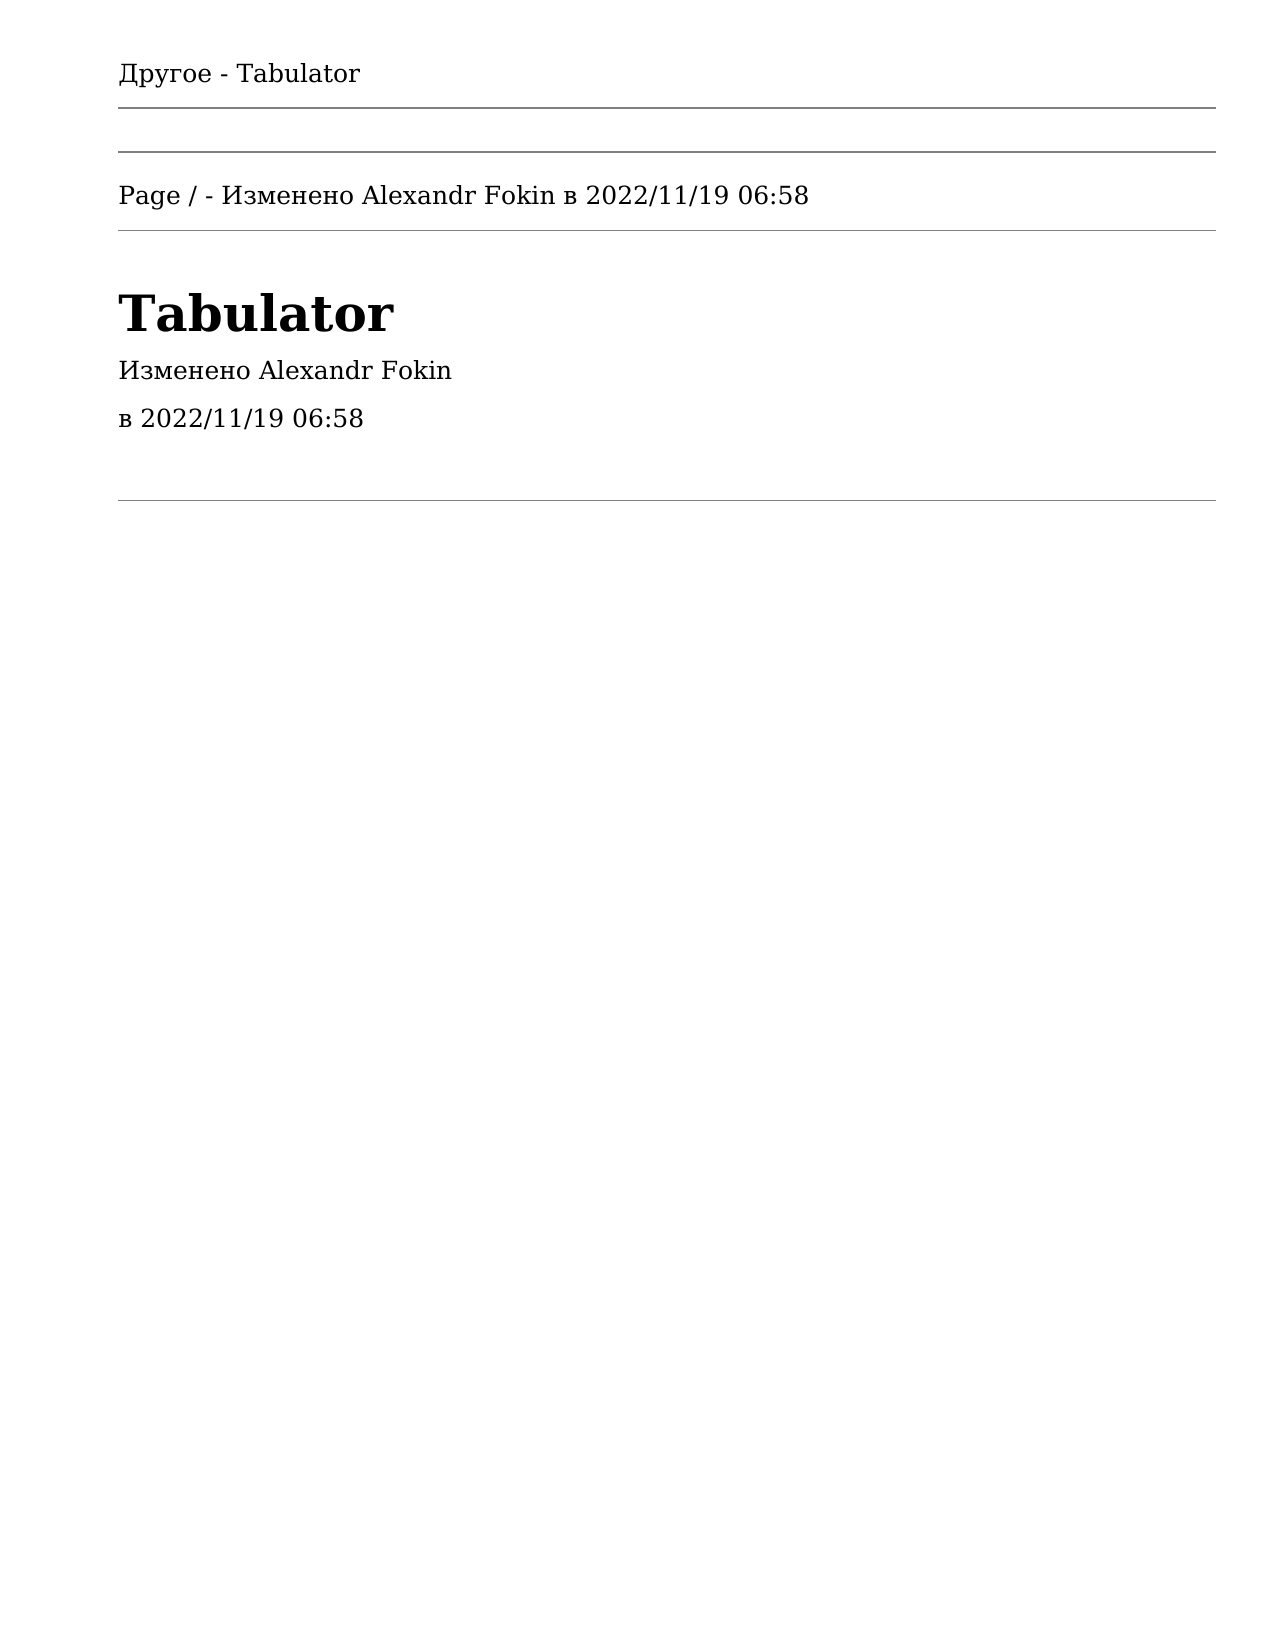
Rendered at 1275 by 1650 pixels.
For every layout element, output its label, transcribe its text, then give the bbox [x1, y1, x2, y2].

text Другое - Tabulator [118, 59, 1216, 88]
text в 2022/11/19 06:58 [118, 404, 1216, 433]
subtitle Tabulator [118, 284, 1216, 343]
text Page / - Изменено Alexandr Fokin в 2022/11/19 06:58 [118, 182, 1216, 211]
text Изменено Alexandr Fokin [118, 356, 1216, 385]
